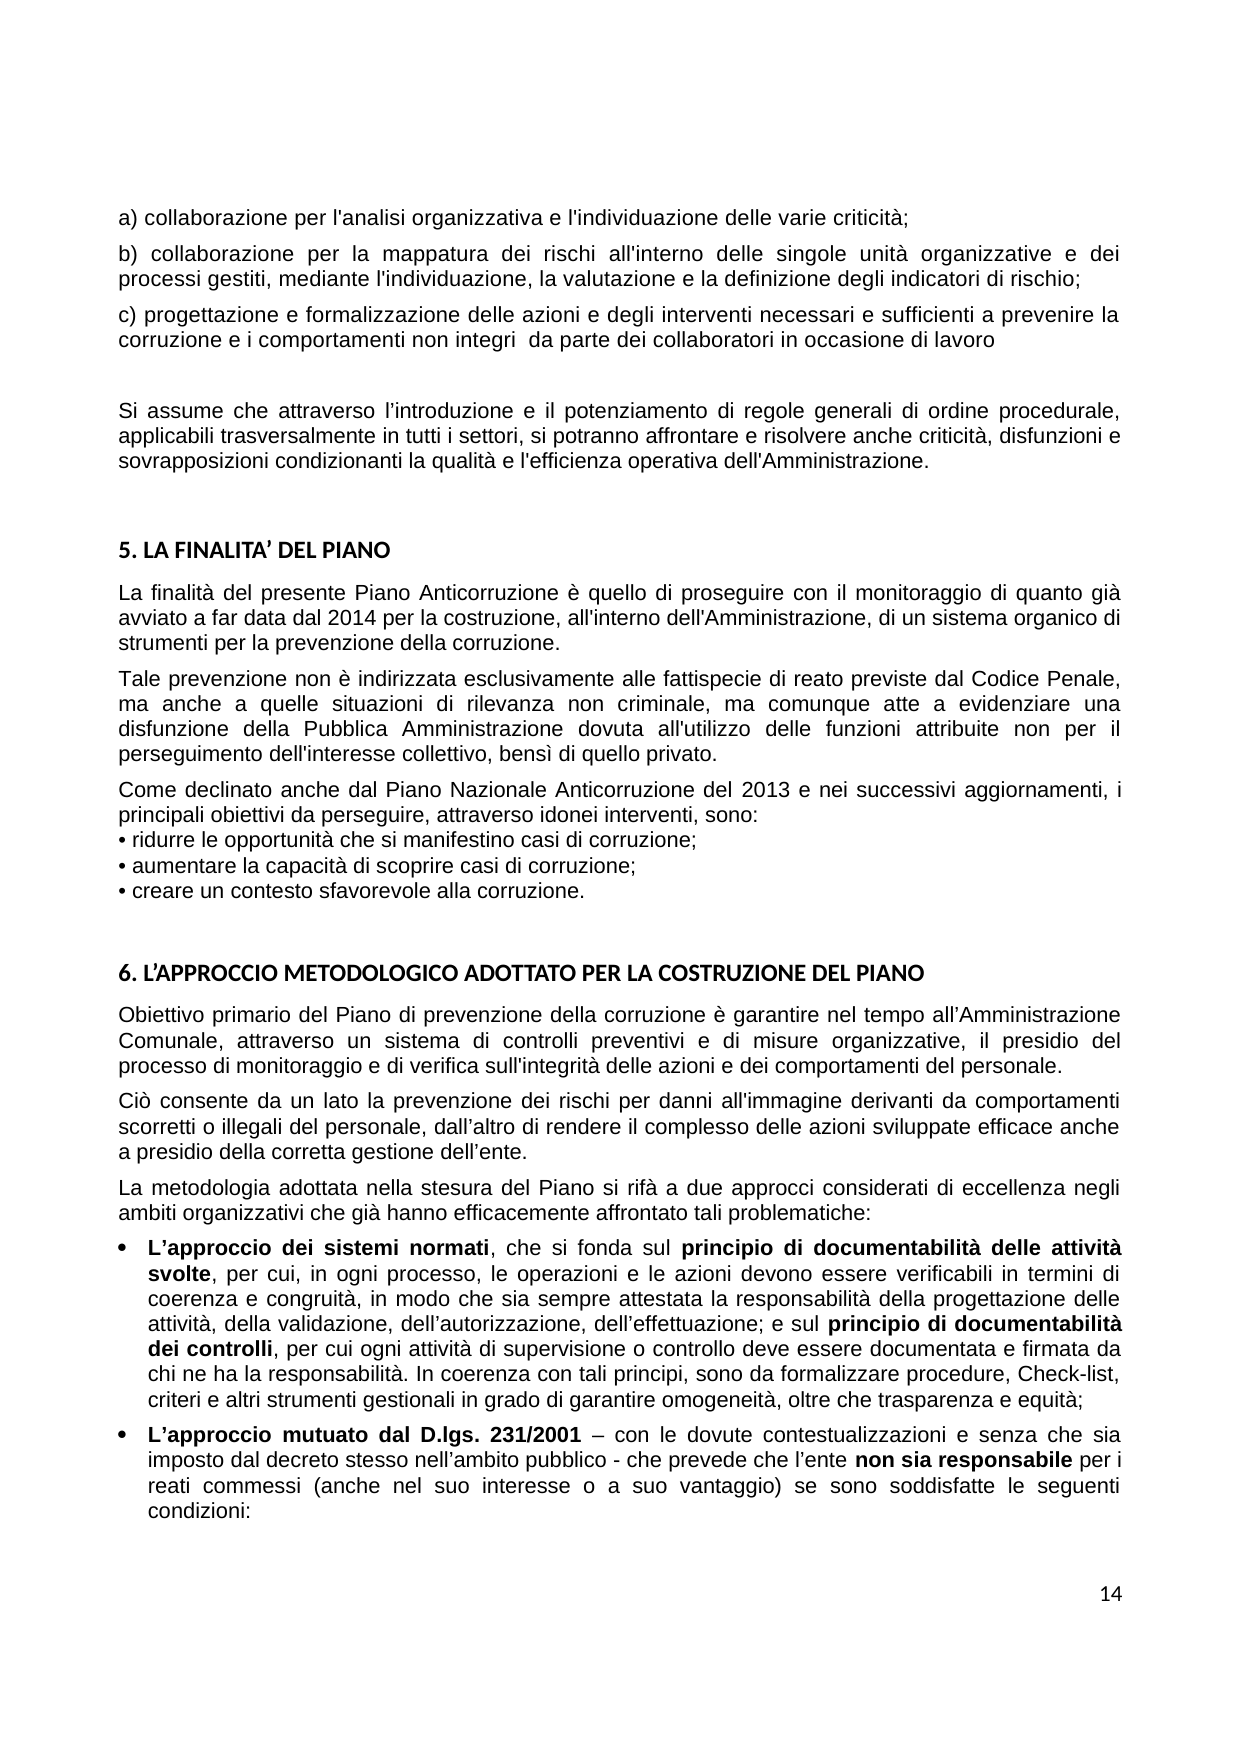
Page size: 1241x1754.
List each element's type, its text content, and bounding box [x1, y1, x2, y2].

text Ciò consente da un lato la prevenzione dei rischi per danni all'immagine derivanti da comportamenti scorretti o illegali del personale, dall’altro di rendere il complesso delle azioni sviluppate efficace anche a presidio della corretta gestione dell’ente. [118, 1088, 1122, 1164]
text Come declinato anche dal Piano Nazionale Anticorruzione del 2013 e nei successivi aggiornamenti, i principali obiettivi da perseguire, attraverso idonei interventi, sono: [118, 777, 1122, 827]
text Obiettivo primario del Piano di prevenzione della corruzione è garantire nel tempo all’Amministrazione Comunale, attraverso un sistema di controlli preventivi e di misure organizzative, il presidio del processo di monitoraggio e di verifica sull'integrità delle azioni e dei comportamenti del personale. [118, 1002, 1122, 1078]
text La finalità del presente Piano Anticorruzione è quello di proseguire con il monitoraggio di quanto già avviato a far data dal 2014 per la costruzione, all'interno dell'Amministrazione, di un sistema organico di strumenti per la prevenzione della corruzione. [118, 580, 1122, 655]
list L’approccio dei sistemi normati, che si fonda sul principio di documentabilità delle attività svolte, per cui, in ogni processo, le operazioni e le azioni devono essere verificabili in termini di coerenza e congruità, in modo che sia sempre attestata la responsabilità della progettazione delle attività, della validazione, dell’autorizzazione, dell’effettuazione; e sul principio di documentabilità dei controlli, per cui ogni attività di supervisione o controllo deve essere documentata e firmata da chi ne ha la responsabilità. In coerenza con tali principi, sono da formalizzare procedure, Check-list, criteri e altri strumenti gestionali in grado di garantire omogeneità, oltre che trasparenza e equità; [118, 1235, 1122, 1412]
subtitle 5. LA FINALITA’ DEL PIANO [118, 534, 1122, 565]
text • ridurre le opportunità che si manifestino casi di corruzione; [118, 827, 1122, 853]
text a) collaborazione per l'analisi organizzativa e l'individuazione delle varie criticità; [118, 205, 1122, 230]
text • aumentare la capacità di scoprire casi di corruzione; [118, 853, 1122, 878]
text La metodologia adottata nella stesura del Piano si rifà a due approcci considerati di eccellenza negli ambiti organizzativi che già hanno efficacemente affrontato tali problematiche: [118, 1174, 1122, 1225]
text c) progettazione e formalizzazione delle azioni e degli interventi necessari e sufficienti a prevenire la corruzione e i comportamenti non integri da parte dei collaboratori in occasione di lavoro [118, 302, 1122, 352]
text • creare un contesto sfavorevole alla corruzione. [118, 878, 1122, 903]
text Si assume che attraverso l’introduzione e il potenziamento di regole generali di ordine procedurale, applicabili trasversalmente in tutti i settori, si potranno affrontare e risolvere anche criticità, disfunzioni e sovrapposizioni condizionanti la qualità e l'efficienza operativa dell'Amministrazione. [118, 398, 1122, 474]
text b) collaborazione per la mappatura dei rischi all'interno delle singole unità organizzative e dei processi gestiti, mediante l'individuazione, la valutazione e la definizione degli indicatori di rischio; [118, 241, 1122, 291]
subtitle 6. L’APPROCCIO METODOLOGICO ADOTTATO PER LA COSTRUZIONE DEL PIANO [118, 957, 1122, 987]
list L’approccio mutuato dal D.lgs. 231/2001 – con le dovute contestualizzazioni e senza che sia imposto dal decreto stesso nell’ambito pubblico - che prevede che l’ente non sia responsabile per i reati commessi (anche nel suo interesse o a suo vantaggio) se sono soddisfatte le seguenti condizioni: [118, 1422, 1122, 1523]
text Tale prevenzione non è indirizzata esclusivamente alle fattispecie di reato previste dal Codice Penale, ma anche a quelle situazioni di rilevanza non criminale, ma comunque atte a evidenziare una disfunzione della Pubblica Amministrazione dovuta all'utilizzo delle funzioni attribuite non per il perseguimento dell'interesse collettivo, bensì di quello privato. [118, 666, 1122, 767]
